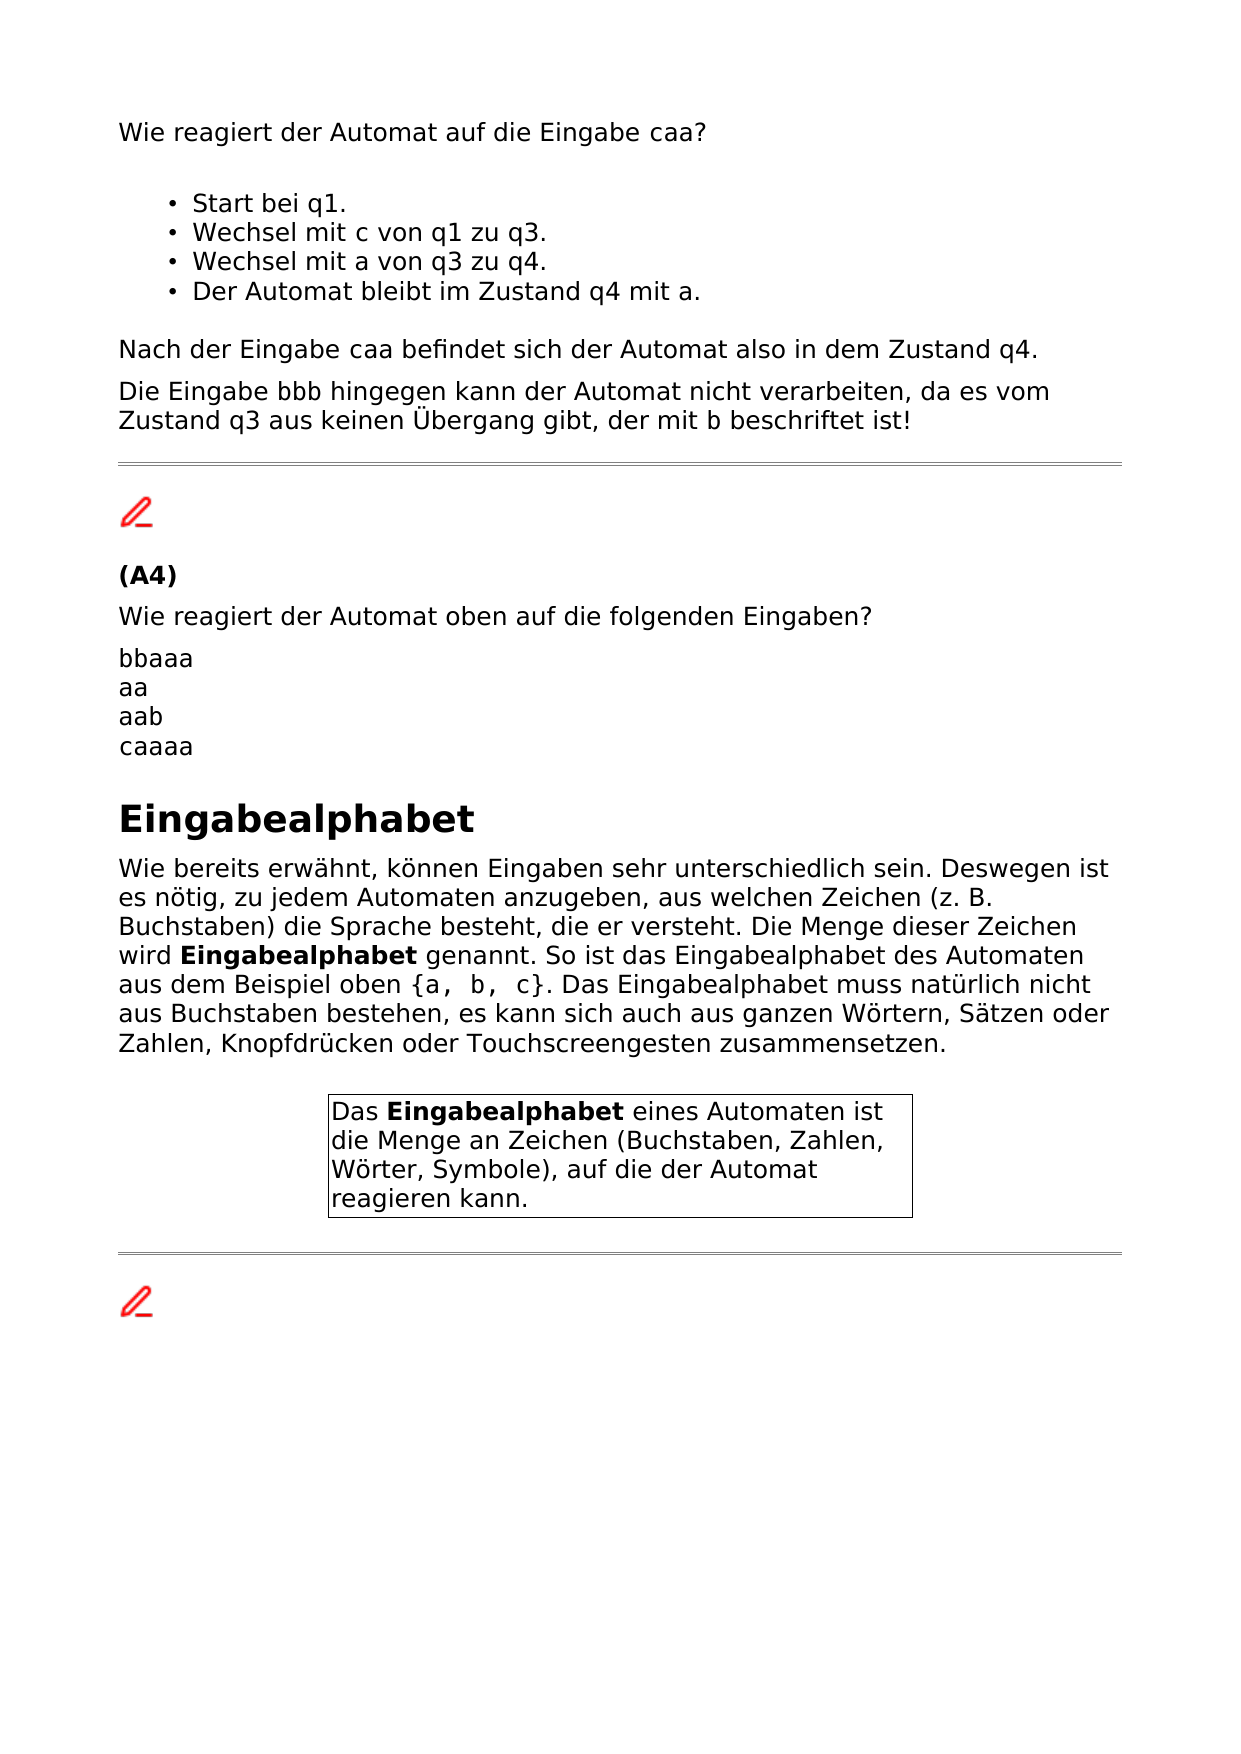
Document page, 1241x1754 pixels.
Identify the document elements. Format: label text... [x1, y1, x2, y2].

table_header Das Eingabealphabet eines Automaten ist die Menge an Zeichen (Buchstaben, Zahlen, Wörter, Symbole), auf die der Automat reagieren kann. [329, 1095, 912, 1217]
list Wechsel mit a von q3 zu q4. [177, 248, 1122, 277]
text Wie reagiert der Automat auf die Eingabe caa? [118, 118, 1122, 147]
list Start bei q1. [177, 189, 1122, 218]
text Wie reagiert der Automat oben auf die folgenden Eingaben? [118, 603, 1122, 632]
text bbaaa aa aab caaaa [118, 644, 1122, 761]
subtitle (A4) [118, 561, 1122, 590]
list Der Automat bleibt im Zustand q4 mit a. [177, 277, 1122, 306]
text Die Eingabe bbb hingegen kann der Automat nicht verarbeiten, da es vom Zustand q3 aus keinen Übergang gibt, der mit b beschriftet ist! [118, 377, 1122, 435]
text Wie bereits erwähnt, können Eingaben sehr unterschiedlich sein. Deswegen ist es nötig, zu jedem Automaten anzugeben, aus welchen Zeichen (z. B. Buchstaben) die Sprache besteht, die er versteht. Die Menge dieser Zeichen wird Eingabealphabet genannt. So ist das Eingabealphabet des Automaten aus dem Beispiel oben {a, b, c}. Das Eingabealphabet muss natürlich nicht aus Buchstaben bestehen, es kann sich auch aus ganzen Wörtern, Sätzen oder Zahlen, Knopfdrücken oder Touchscreengesten zusammensetzen. [118, 854, 1122, 1058]
list Wechsel mit c von q1 zu q3. [177, 218, 1122, 248]
subtitle Eingabealphabet [118, 798, 1122, 841]
text Nach der Eingabe caa befindet sich der Automat also in dem Zustand q4. [118, 335, 1122, 364]
picture [118, 494, 156, 532]
picture [118, 1283, 156, 1322]
